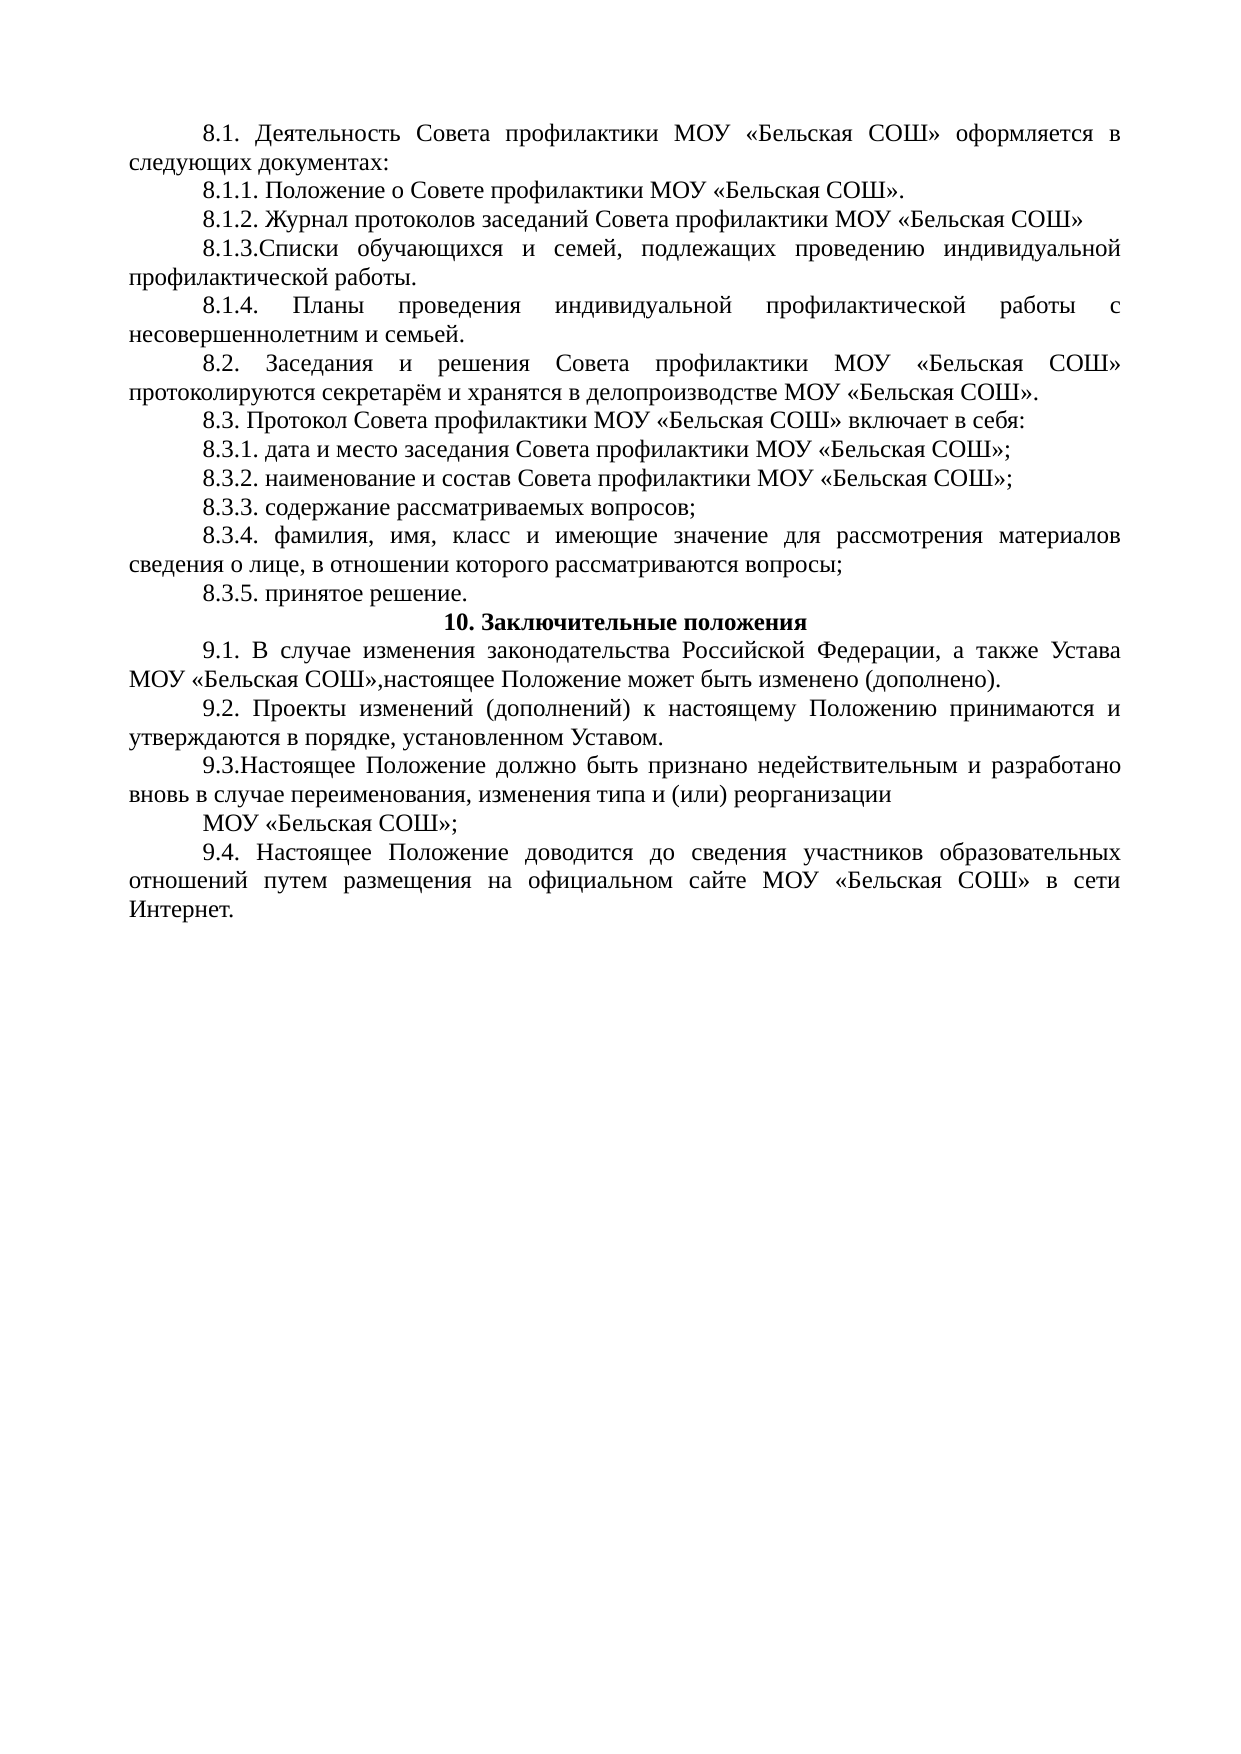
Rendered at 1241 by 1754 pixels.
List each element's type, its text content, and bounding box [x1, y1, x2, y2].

text 9.3.Настоящее Положение должно быть признано недействительным и разработано вновь в случае переименования, изменения типа и (или) реорганизации [128, 751, 1122, 808]
text 9.2. Проекты изменений (дополнений) к настоящему Положению принимаются и утверждаются в порядке, установленном Уставом. [128, 693, 1122, 751]
text 8.3. Протокол Совета профилактики МОУ «Бельская СОШ» включает в себя: [128, 406, 1122, 434]
text 8.1.4. Планы проведения индивидуальной профилактической работы с несовершеннолетним и семьей. [128, 291, 1122, 348]
text 8.3.5. принятое решение. [128, 578, 1122, 607]
text 10. Заключительные положения [128, 607, 1122, 636]
text 8.3.4. фамилия, имя, класс и имеющие значение для рассмотрения материалов сведения о лице, в отношении которого рассматриваются вопросы; [128, 521, 1122, 578]
text 8.1.1. Положение о Совете профилактики МОУ «Бельская СОШ». [128, 176, 1122, 204]
text 8.3.2. наименование и состав Совета профилактики МОУ «Бельская СОШ»; [128, 463, 1122, 492]
text МОУ «Бельская СОШ»; [128, 808, 1122, 837]
text 8.1. Деятельность Совета профилактики МОУ «Бельская СОШ» оформляется в следующих документах: [128, 118, 1122, 176]
text 8.1.2. Журнал протоколов заседаний Совета профилактики МОУ «Бельская СОШ» [128, 204, 1122, 233]
text 9.1. В случае изменения законодательства Российской Федерации, а также Устава МОУ «Бельская СОШ»,настоящее Положение может быть изменено (дополнено). [128, 636, 1122, 693]
text 8.2. Заседания и решения Совета профилактики МОУ «Бельская СОШ» протоколируются секретарём и хранятся в делопроизводстве МОУ «Бельская СОШ». [128, 348, 1122, 406]
text 8.3.1. дата и место заседания Совета профилактики МОУ «Бельская СОШ»; [128, 434, 1122, 463]
text 9.4. Настоящее Положение доводится до сведения участников образовательных отношений путем размещения на официальном сайте МОУ «Бельская СОШ» в сети Интернет. [128, 837, 1122, 923]
text 8.1.3.Списки обучающихся и семей, подлежащих проведению индивидуальной профилактической работы. [128, 233, 1122, 291]
text 8.3.3. содержание рассматриваемых вопросов; [128, 492, 1122, 521]
